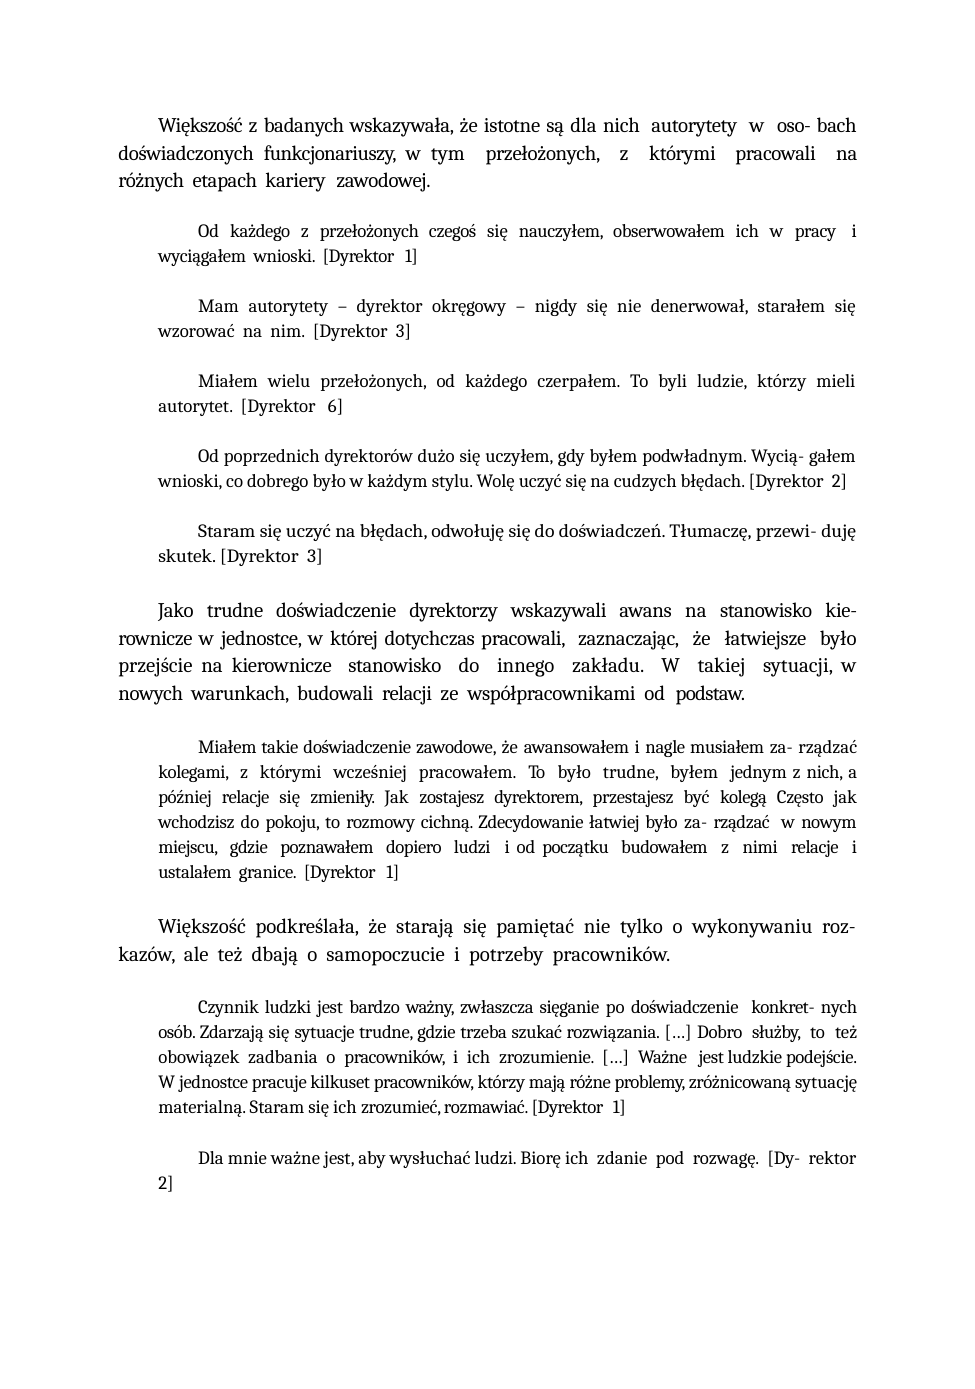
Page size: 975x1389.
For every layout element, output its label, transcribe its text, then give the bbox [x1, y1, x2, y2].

text Miałem wielu przełożonych, od każdego czerpałem. To byli ludzie, którzy mieli autorytet. [Dyrektor 6] [158, 371, 857, 417]
text Mam autorytety – dyrektor okręgowy – nigdy się nie denerwował, starałem się wzorować na nim. [Dyrektor 3] [158, 296, 857, 342]
text Jako trudne doświadczenie dyrektorzy wskazywali awans na stanowisko kie- rownicze w jednostce, w której dotychczas pracowali, zaznaczając, że łatwiejsze było przejście na kierownicze stanowisko do innego zakładu. W takiej sytuacji, w nowych warunkach, budowali relacji ze współpracownikami od podstaw. [118, 599, 857, 706]
text Większość podkreślała, że starają się pamiętać nie tylko o wykonywaniu roz- kazów, ale też dbają o samopoczucie i potrzeby pracowników. [118, 915, 857, 966]
text Od każdego z przełożonych czegoś się nauczyłem, obserwowałem ich w pracy i wyciągałem wnioski. [Dyrektor 1] [158, 221, 857, 267]
text Od poprzednich dyrektorów dużo się uczyłem, gdy byłem podwładnym. Wycią- gałem wnioski, co dobrego było w każdym stylu. Wolę uczyć się na cudzych błędach. [Dyrektor 2] [158, 446, 857, 492]
text Miałem takie doświadczenie zawodowe, że awansowałem i nagle musiałem za- rządzać kolegami, z którymi wcześniej pracowałem. To było trudne, byłem jednym z nich, a później relacje się zmieniły. Jak zostajesz dyrektorem, przestajesz być kolegą Często jak wchodzisz do pokoju, to rozmowy cichną. Zdecydowanie łatwiej było za- rządzać w nowym miejscu, gdzie poznawałem dopiero ludzi i od początku budowałem z nimi relacje i ustalałem granice. [Dyrektor 1] [158, 736, 857, 883]
text Dla mnie ważne jest, aby wysłuchać ludzi. Biorę ich zdanie pod rozwagę. [Dy- rektor 2] [158, 1147, 857, 1194]
text Większość z badanych wskazywała, że istotne są dla nich autorytety w oso- bach doświadczonych funkcjonariuszy, w tym przełożonych, z którymi pracowali na różnych etapach kariery zawodowej. [118, 114, 857, 193]
text Czynnik ludzki jest bardzo ważny, zwłaszcza sięganie po doświadczenie konkret- nych osób. Zdarzają się sytuacje trudne, gdzie trzeba szukać rozwiązania. […] Dobro służby, to też obowiązek zadbania o pracowników, i ich zrozumienie. […] Ważne jest ludzkie podejście. W jednostce pracuje kilkuset pracowników, którzy mają różne problemy, zróżnicowaną sytuację materialną. Staram się ich zrozumieć, rozmawiać. [Dyrektor 1] [158, 997, 857, 1119]
text Staram się uczyć na błędach, odwołuję się do doświadczeń. Tłumaczę, przewi- duję skutek. [Dyrektor 3] [158, 521, 857, 567]
